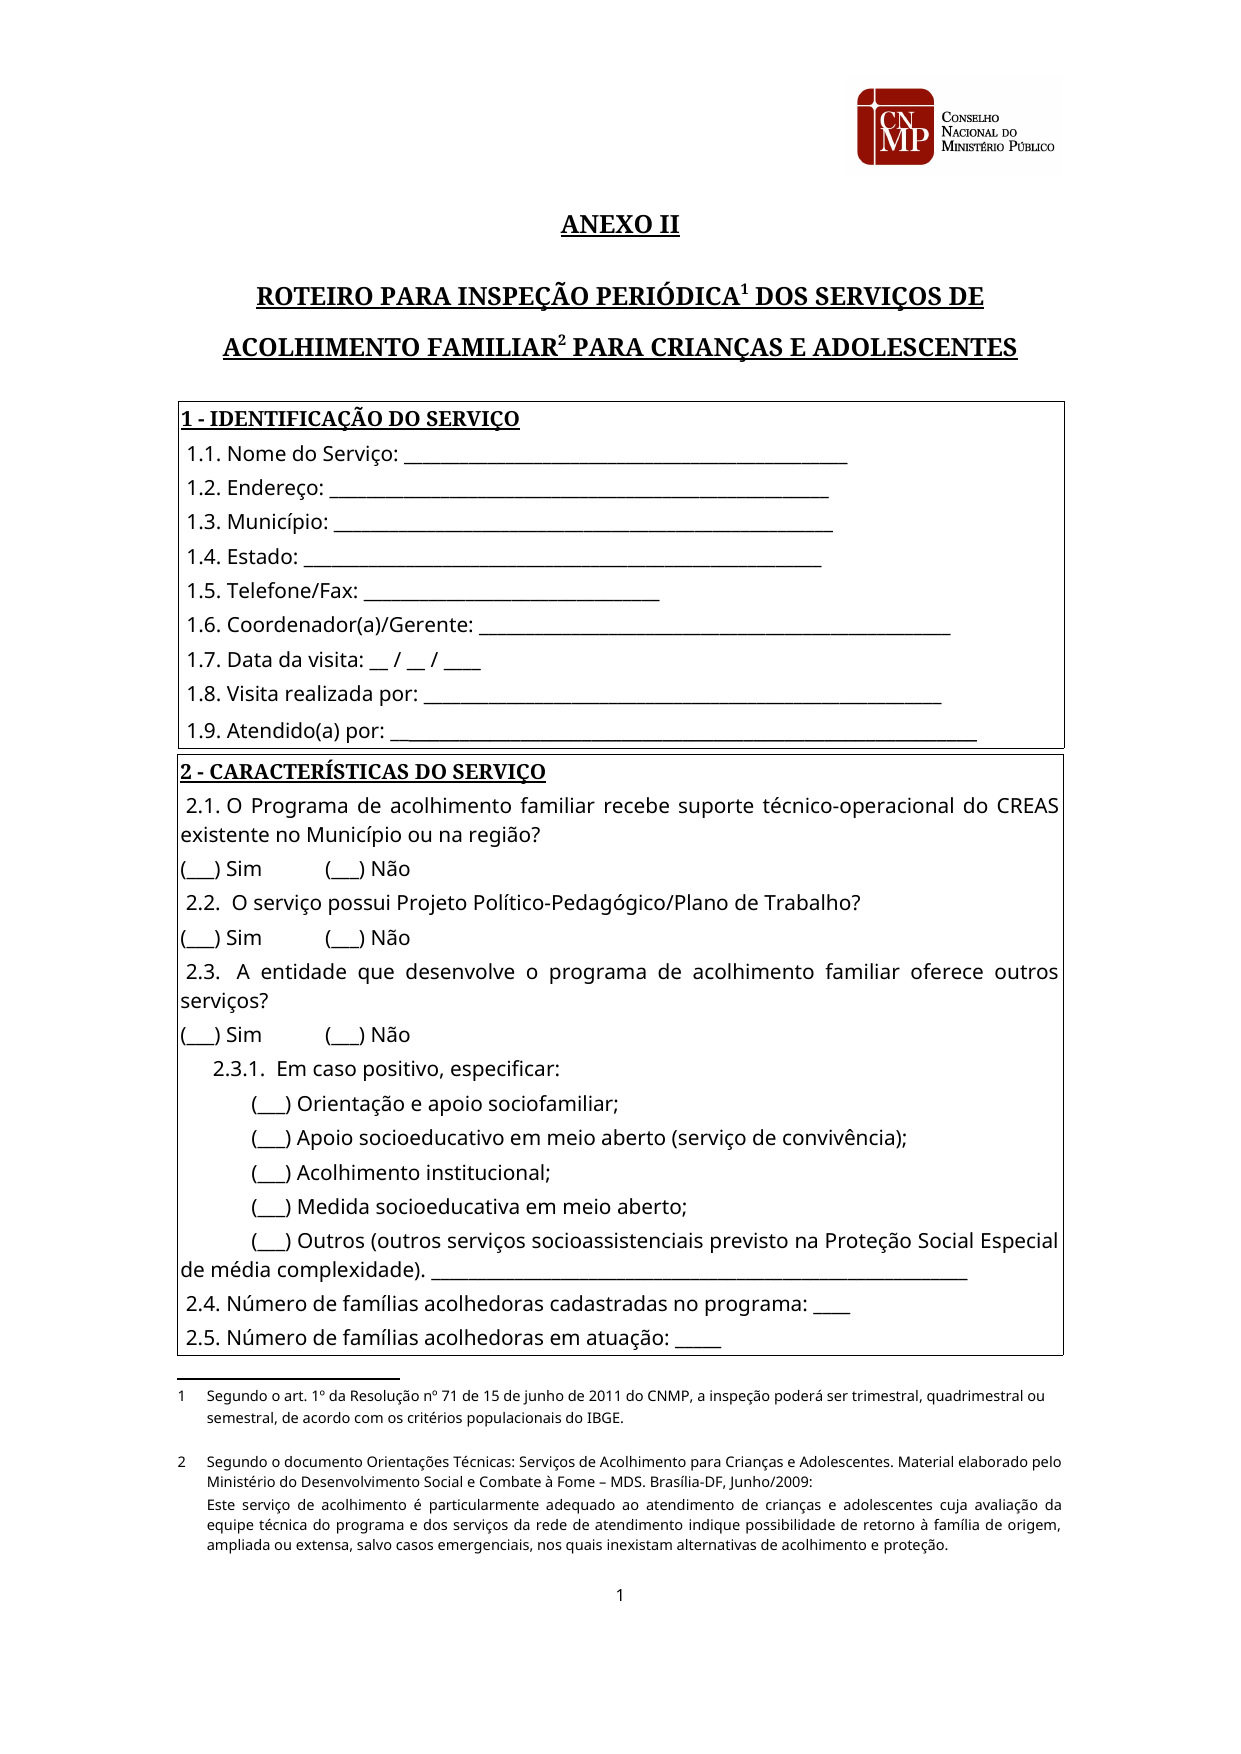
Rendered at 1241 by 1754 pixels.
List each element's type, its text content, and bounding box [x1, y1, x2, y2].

list (___) Apoio socioeducativo em meio aberto (serviço de convivência); [178, 1120, 1063, 1152]
list Endereço: ______________________________________________________ [179, 470, 1064, 502]
text ANEXO II [177, 207, 1063, 241]
text 2 - CARACTERÍSTICAS DO SERVIÇO [178, 755, 1063, 785]
list Atendido(a) por: __________________________________________________________ [179, 711, 1064, 748]
list Visita realizada por: ________________________________________________________ [179, 676, 1064, 708]
text ROTEIRO PARA INSPEÇÃO PERIÓDICA DOS SERVIÇOS DE ACOLHIMENTO FAMILIAR PARA CRIANÇAS E ADOLESCENTES [177, 278, 1063, 363]
list (___) Acolhimento institucional; [178, 1154, 1063, 1186]
list (___) Medida socioeducativa em meio aberto; [178, 1189, 1063, 1220]
list Nome do Serviço: ________________________________________________ [179, 436, 1064, 467]
list Município: ______________________________________________________ [179, 504, 1064, 536]
text Segundo o art. 1º da Resolução nº 71 de 15 de junho de 2011 do CNMP, a inspeção poderá ser trimestral, quadrimestral ou semestral, de acordo com os critérios populacionais do IBGE. [177, 1385, 1063, 1428]
list 1 - IDENTIFICAÇÃO DO SERVIÇO [179, 402, 1064, 433]
list (___) Orientação e apoio sociofamiliar; [178, 1086, 1063, 1117]
picture [844, 76, 1063, 177]
list (___) Sim (___) Não [178, 851, 1063, 883]
list (___) Outros (outros serviços socioassistenciais previsto na Proteção Social Especial de média complexidade). __________________________________________________________ [178, 1223, 1063, 1283]
list Em caso positivo, especificar: [178, 1051, 1063, 1083]
list Data da visita: __ / __ / ____ [179, 642, 1064, 673]
list Telefone/Fax: ________________________________ [179, 573, 1064, 605]
list O serviço possui Projeto Político-Pedagógico/Plano de Trabalho? [178, 886, 1063, 917]
text Segundo o documento Orientações Técnicas: Serviços de Acolhimento para Crianças e Adolescentes. Material elaborado pelo Ministério do Desenvolvimento Social e Combate à Fome – MDS. Brasília-DF, Junho/2009: [177, 1452, 1063, 1492]
list Estado: ________________________________________________________ [179, 539, 1064, 570]
list O Programa de acolhimento familiar recebe suporte técnico-operacional do CREAS existente no Município ou na região? [178, 788, 1063, 848]
list A entidade que desenvolve o programa de acolhimento familiar oferece outros serviços? [178, 954, 1063, 1014]
list Número de famílias acolhedoras cadastradas no programa: ____ [178, 1286, 1063, 1318]
list (___) Sim (___) Não [178, 920, 1063, 951]
list (___) Sim (___) Não [178, 1017, 1063, 1048]
list Número de famílias acolhedoras em atuação: _____ [178, 1321, 1063, 1355]
list Coordenador(a)/Gerente: ___________________________________________________ [179, 608, 1064, 639]
text Este serviço de acolhimento é particularmente adequado ao atendimento de crianças e adolescentes cuja avaliação da equipe técnica do programa e dos serviços da rede de atendimento indique possibilidade de retorno à família de origem, ampliada ou extensa, salvo casos emergenciais, nos quais inexistam alternativas de acolhimento e proteção. [177, 1494, 1063, 1554]
